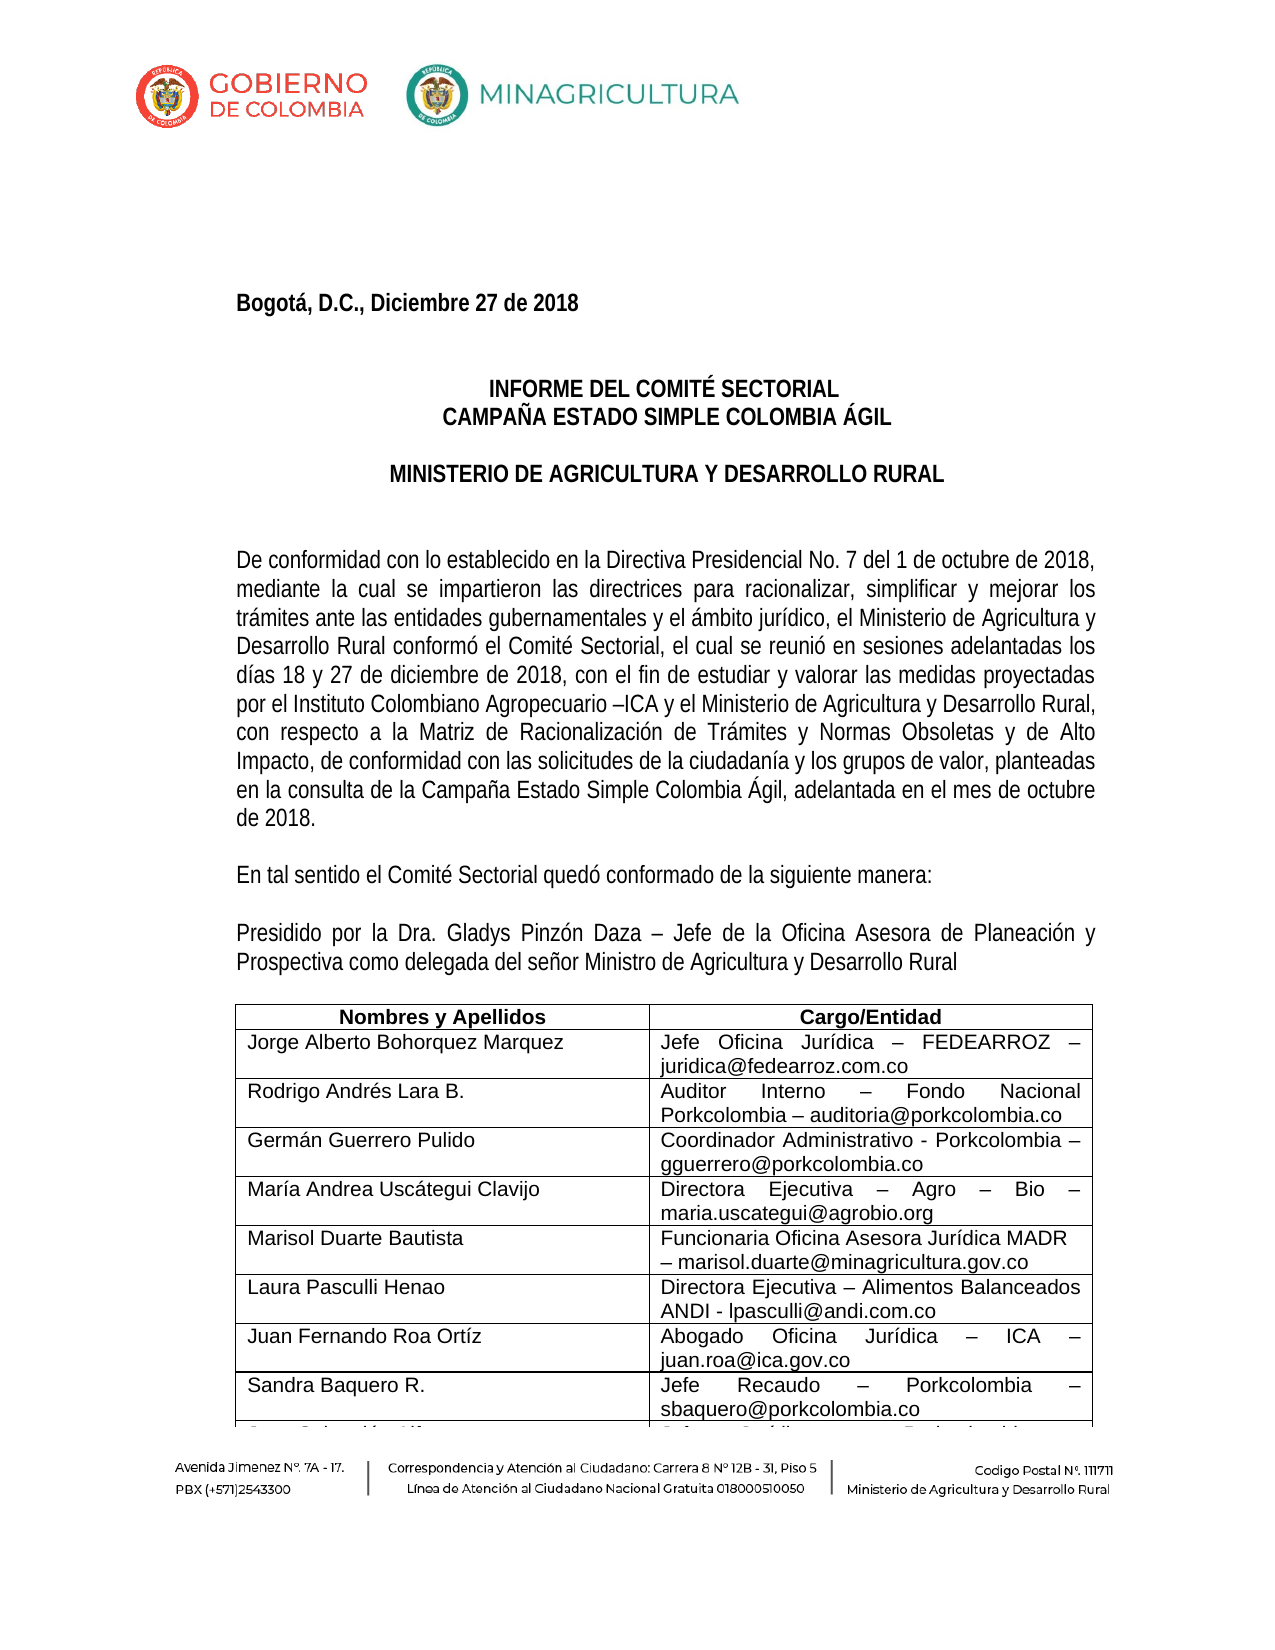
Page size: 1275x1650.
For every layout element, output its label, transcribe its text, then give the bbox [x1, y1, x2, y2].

table_cell Jefe Jurídico – Porkcolombia – jalfonso@porkcolombia.co [650, 1421, 1092, 1427]
table_cell Directora Ejecutiva – Agro – Bio – maria.uscategui@agrobio.org [650, 1177, 1092, 1224]
text Presidido por la Dra. Gladys Pinzón Daza – Jefe de la Oficina Asesora de Planeación y Prospectiva como delegada del señor Ministro de Agricultura y Desarrollo Rural [236, 918, 1098, 975]
table_cell Marisol Duarte Bautista [236, 1226, 649, 1273]
table_cell Juan Sebastián Alfonso [236, 1421, 649, 1427]
table_cell Germán Guerrero Pulido [236, 1128, 649, 1176]
text INFORME DEL COMITÉ SECTORIAL [236, 373, 1098, 402]
table_cell Funcionaria Oficina Asesora Jurídica MADR – marisol.duarte@minagricultura.gov.co [650, 1226, 1092, 1273]
table_cell Jefe Recaudo – Porkcolombia – sbaquero@porkcolombia.co [650, 1373, 1092, 1420]
text En tal sentido el Comité Sectorial quedó conformado de la siguiente manera: [236, 861, 1098, 889]
table_cell Abogado Oficina Jurídica – ICA – juan.roa@ica.gov.co [650, 1324, 1092, 1371]
table_cell María Andrea Uscátegui Clavijo [236, 1177, 649, 1224]
table_cell Rodrigo Andrés Lara B. [236, 1079, 649, 1127]
table_cell Juan Fernando Roa Ortíz [236, 1324, 649, 1371]
table_header Cargo/Entidad [650, 1005, 1092, 1029]
table_cell Laura Pasculli Henao [236, 1275, 649, 1322]
table_cell Directora Ejecutiva – Alimentos Balanceados ANDI - lpasculli@andi.com.co [650, 1275, 1092, 1322]
table_cell Sandra Baquero R. [236, 1373, 649, 1420]
text MINISTERIO DE AGRICULTURA Y DESARROLLO RURAL [236, 459, 1098, 488]
text De conformidad con lo establecido en la Directiva Presidencial No. 7 del 1 de octubre de 2018, mediante la cual se impartieron las directrices para racionalizar, simplificar y mejorar los trámites ante las entidades gubernamentales y el ámbito jurídico, el Ministerio de Agricultura y Desarrollo Rural conformó el Comité Sectorial, el cual se reunió en sesiones adelantadas los días 18 y 27 de diciembre de 2018, con el fin de estudiar y valorar las medidas proyectadas por el Instituto Colombiano Agropecuario –ICA y el Ministerio de Agricultura y Desarrollo Rural, con respecto a la Matriz de Racionalización de Trámites y Normas Obsoletas y de Alto Impacto, de conformidad con las solicitudes de la ciudadanía y los grupos de valor, planteadas en la consulta de la Campaña Estado Simple Colombia Ágil, adelantada en el mes de octubre de 2018. [236, 545, 1098, 832]
table_cell Jefe Oficina Jurídica – FEDEARROZ – juridica@fedearroz.com.co [650, 1030, 1092, 1078]
text CAMPAÑA ESTADO SIMPLE COLOMBIA ÁGIL [236, 402, 1098, 431]
table_cell Auditor Interno – Fondo Nacional Porkcolombia – auditoria@porkcolombia.co [650, 1079, 1092, 1127]
table_cell Jorge Alberto Bohorquez Marquez [236, 1030, 649, 1078]
table_cell Coordinador Administrativo - Porkcolombia – gguerrero@porkcolombia.co [650, 1128, 1092, 1176]
text Bogotá, D.C., Diciembre 27 de 2018 [236, 288, 1098, 316]
table_header Nombres y Apellidos [236, 1005, 649, 1029]
